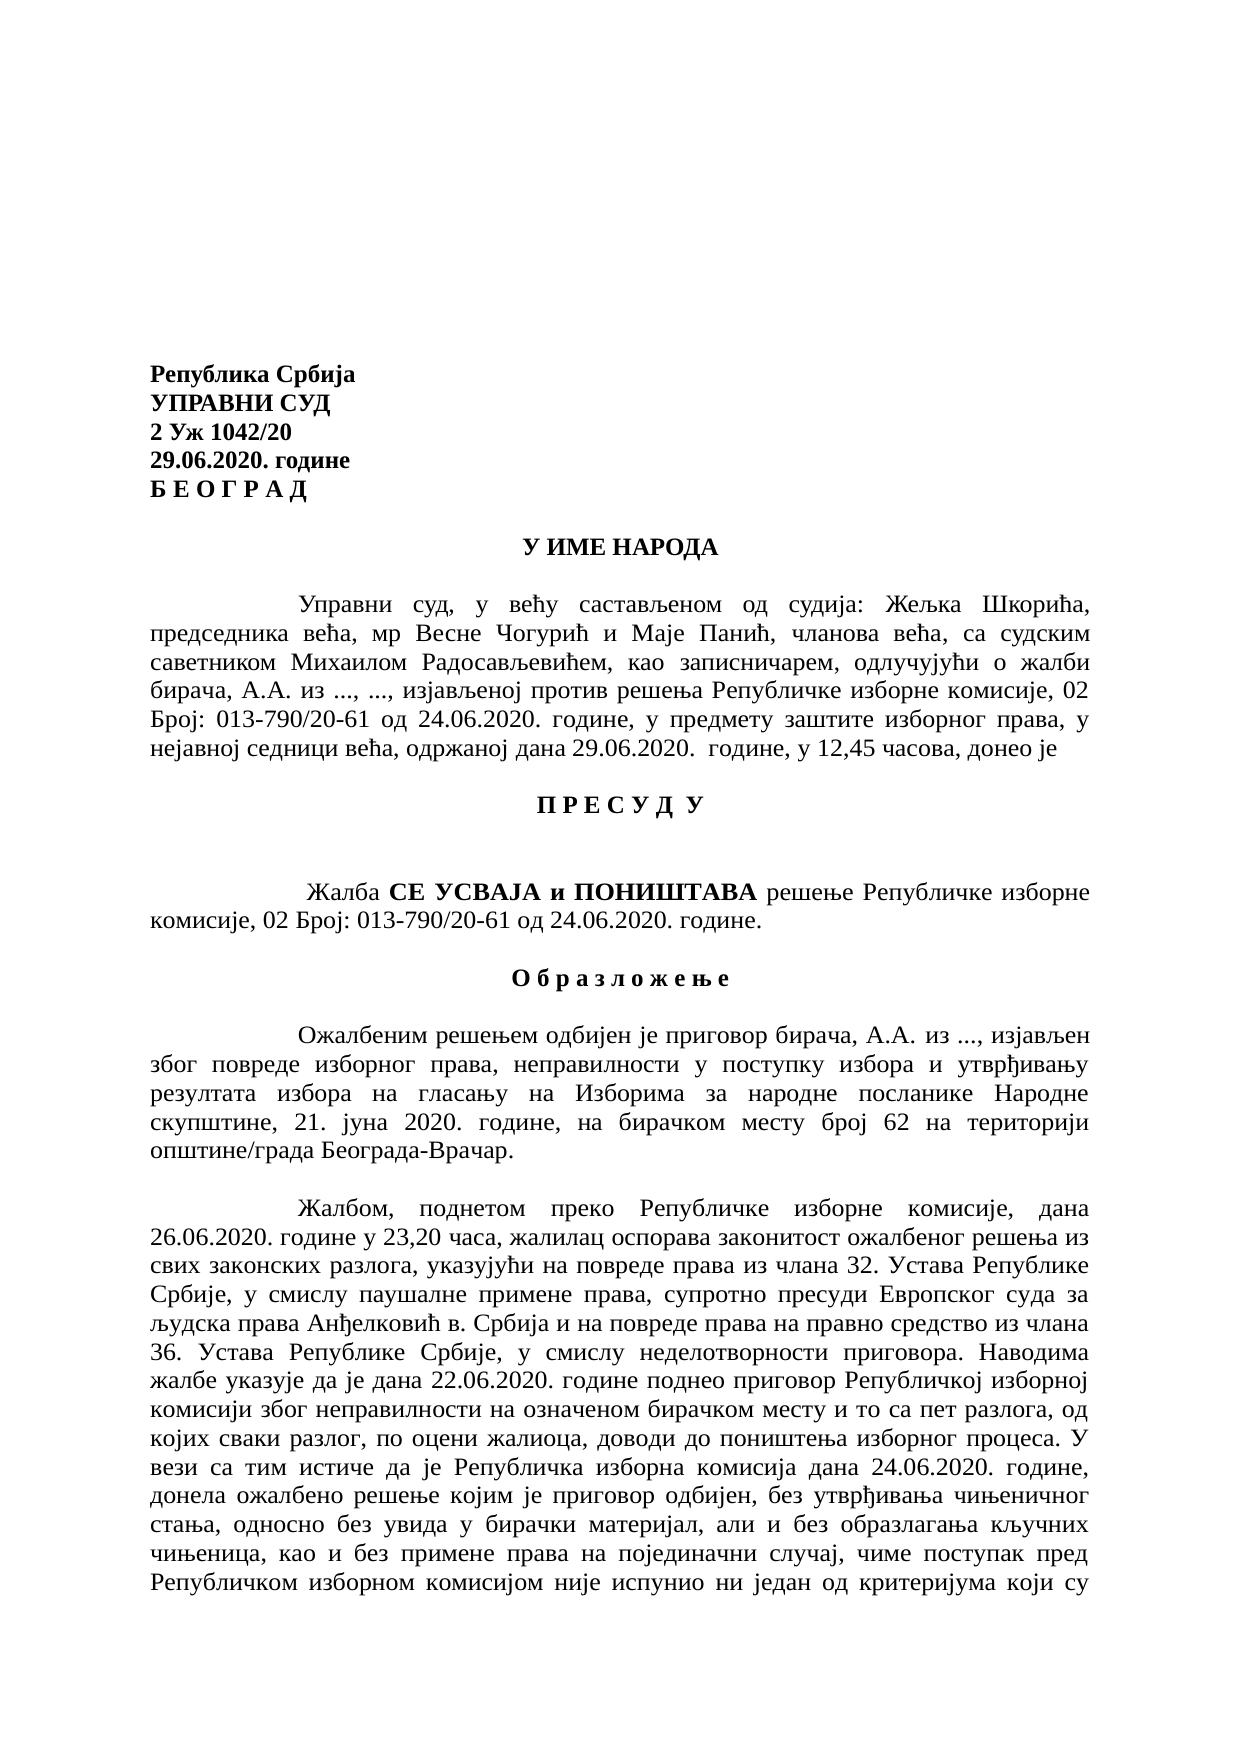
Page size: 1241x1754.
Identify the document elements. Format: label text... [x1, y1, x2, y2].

text Ожалбеним решењем одбијен је приговор бирача, A.A. из ..., изјављен због повреде изборног права, неправилности у поступку избора и утврђивању резултата избора на гласању на Изборима за народне посланике Народне скупштине, 21. јуна 2020. године, на бирачком месту број 62 на територији општине/града Београда-Врачар. [150, 1020, 1090, 1164]
text Жалба СЕ УСВАЈА и ПОНИШТАВА решење Републичке изборне комисије, 02 Број: 013-790/20-61 од 24.06.2020. године. [150, 877, 1090, 934]
text 2 Уж 1042/20 [150, 417, 1090, 445]
text П Р Е С У Д У [150, 790, 1090, 819]
text О б р а з л о ж е њ е [150, 963, 1090, 992]
text УПРАВНИ СУД [150, 388, 1090, 417]
text У ИМЕ НАРОДА [150, 532, 1090, 560]
text Б Е О Г Р А Д [150, 474, 1090, 503]
text 29.06.2020. године [150, 445, 1090, 474]
text Република Србија [150, 148, 1090, 388]
text Жалбом, поднетом преко Републичке изборне комисије, дана 26.06.2020. године у 23,20 часа, жалилац оспорава законитост ожалбеног решења из свих законских разлога, указујући на повреде права из члана 32. Устава Републике Србије, у смислу паушалне примене права, супротно пресуди Европског суда за људска права Анђелковић в. Србија и на повреде права на правно средство из члана 36. Устава Републике Србије, у смислу неделотворности приговора. Наводима жалбе указује да је дана 22.06.2020. године поднео приговор Републичкој изборној комисији због неправилности на означеном бирачком месту и то са пет разлога, од којих сваки разлог, по оцени жалиоца, доводи до поништења изборног процеса. У вези са тим истиче да је Републичка изборна комисија дана 24.06.2020. године, донела ожалбено решење којим је приговор одбијен, без утврђивања чињеничног стања, односно без увида у бирачки материјал, али и без образлагања кључних чињеница, као и без примене права на појединачни случај, чиме поступак пред Републичком изборном комисијом није испунио ни један од критеријума који су [150, 1193, 1090, 1595]
text Управни суд, у већу састављеном од судија: Жељка Шкорића, председника већа, мр Весне Чогурић и Маје Панић, чланова већа, са судским саветником Михаилом Радосављевићем, као записничарем, одлучујући о жалби бирача, A.A. из ..., ..., изјављеној против решења Републичке изборне комисије, 02 Број: 013-790/20-61 од 24.06.2020. године, у предмету заштите изборног права, у нејавној седници већа, одржаној дана 29.06.2020. године, у 12,45 часова, донео је [150, 589, 1090, 762]
